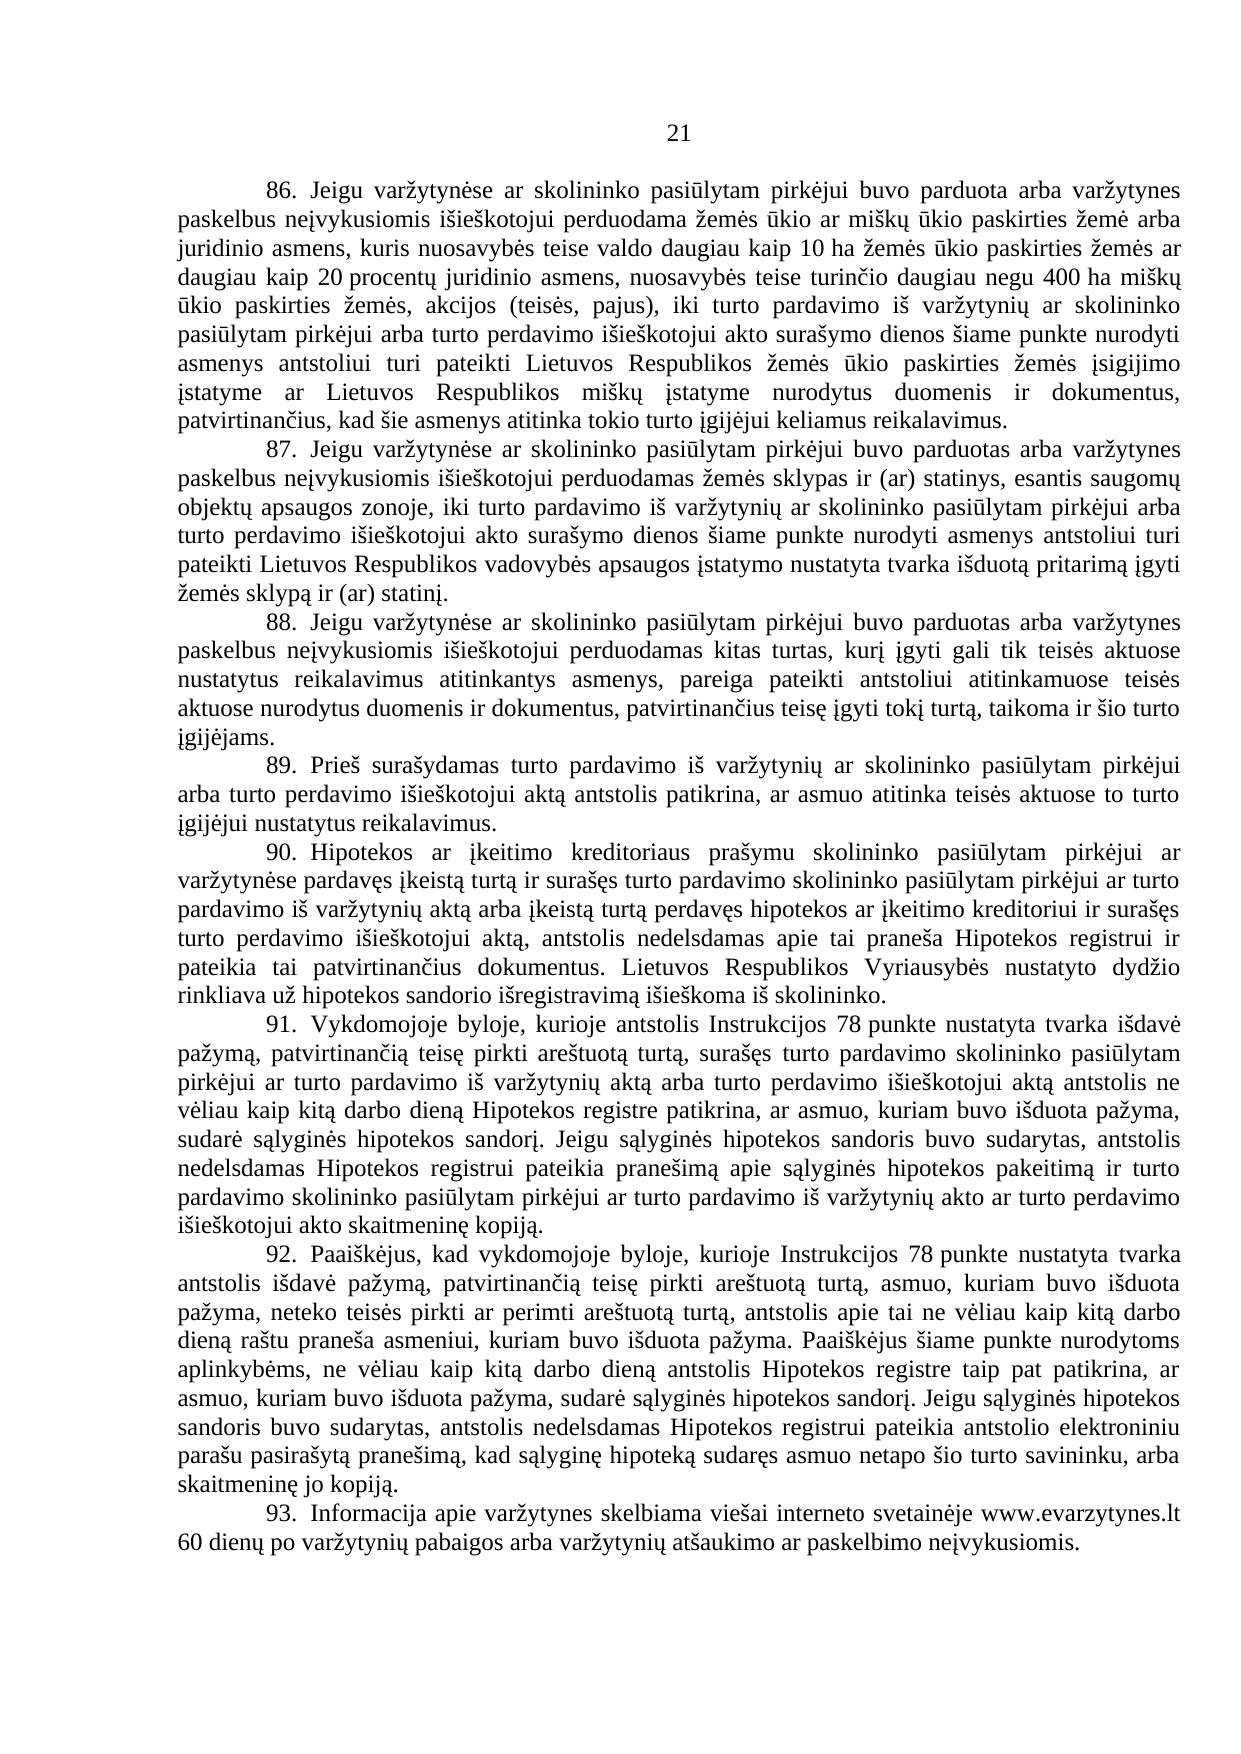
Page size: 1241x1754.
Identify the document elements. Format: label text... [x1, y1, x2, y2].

text 93. Informacija apie varžytynes skelbiama viešai interneto svetainėje www.evarzytynes.lt 60 dienų po varžytynių pabaigos arba varžytynių atšaukimo ar paskelbimo neįvykusiomis. [177, 1498, 1181, 1556]
text 89. Prieš surašydamas turto pardavimo iš varžytynių ar skolininko pasiūlytam pirkėjui arba turto perdavimo išieškotojui aktą antstolis patikrina, ar asmuo atitinka teisės aktuose to turto įgijėjui nustatytus reikalavimus. [177, 751, 1181, 837]
text 90. Hipotekos ar įkeitimo kreditoriaus prašymu skolininko pasiūlytam pirkėjui ar varžytynėse pardavęs įkeistą turtą ir surašęs turto pardavimo skolininko pasiūlytam pirkėjui ar turto pardavimo iš varžytynių aktą arba įkeistą turtą perdavęs hipotekos ar įkeitimo kreditoriui ir surašęs turto perdavimo išieškotojui aktą, antstolis nedelsdamas apie tai praneša Hipotekos registrui ir pateikia tai patvirtinančius dokumentus. Lietuvos Respublikos Vyriausybės nustatyto dydžio rinkliava už hipotekos sandorio išregistravimą išieškoma iš skolininko. [177, 837, 1181, 1009]
text 88. Jeigu varžytynėse ar skolininko pasiūlytam pirkėjui buvo parduotas arba varžytynes paskelbus neįvykusiomis išieškotojui perduodamas kitas turtas, kurį įgyti gali tik teisės aktuose nustatytus reikalavimus atitinkantys asmenys, pareiga pateikti antstoliui atitinkamuose teisės aktuose nurodytus duomenis ir dokumentus, patvirtinančius teisę įgyti tokį turtą, taikoma ir šio turto įgijėjams. [177, 607, 1181, 751]
text 91. Vykdomojoje byloje, kurioje antstolis Instrukcijos 78 punkte nustatyta tvarka išdavė pažymą, patvirtinančią teisę pirkti areštuotą turtą, surašęs turto pardavimo skolininko pasiūlytam pirkėjui ar turto pardavimo iš varžytynių aktą arba turto perdavimo išieškotojui aktą antstolis ne vėliau kaip kitą darbo dieną Hipotekos registre patikrina, ar asmuo, kuriam buvo išduota pažyma, sudarė sąlyginės hipotekos sandorį. Jeigu sąlyginės hipotekos sandoris buvo sudarytas, antstolis nedelsdamas Hipotekos registrui pateikia pranešimą apie sąlyginės hipotekos pakeitimą ir turto pardavimo skolininko pasiūlytam pirkėjui ar turto pardavimo iš varžytynių akto ar turto perdavimo išieškotojui akto skaitmeninę kopiją. [177, 1009, 1181, 1239]
text 86. Jeigu varžytynėse ar skolininko pasiūlytam pirkėjui buvo parduota arba varžytynes paskelbus neįvykusiomis išieškotojui perduodama žemės ūkio ar miškų ūkio paskirties žemė arba juridinio asmens, kuris nuosavybės teise valdo daugiau kaip 10 ha žemės ūkio paskirties žemės ar daugiau kaip 20 procentų juridinio asmens, nuosavybės teise turinčio daugiau negu 400 ha miškų ūkio paskirties žemės, akcijos (teisės, pajus), iki turto pardavimo iš varžytynių ar skolininko pasiūlytam pirkėjui arba turto perdavimo išieškotojui akto surašymo dienos šiame punkte nurodyti asmenys antstoliui turi pateikti Lietuvos Respublikos žemės ūkio paskirties žemės įsigijimo įstatyme ar Lietuvos Respublikos miškų įstatyme nurodytus duomenis ir dokumentus, patvirtinančius, kad šie asmenys atitinka tokio turto įgijėjui keliamus reikalavimus. [177, 176, 1181, 434]
text 92. Paaiškėjus, kad vykdomojoje byloje, kurioje Instrukcijos 78 punkte nustatyta tvarka antstolis išdavė pažymą, patvirtinančią teisę pirkti areštuotą turtą, asmuo, kuriam buvo išduota pažyma, neteko teisės pirkti ar perimti areštuotą turtą, antstolis apie tai ne vėliau kaip kitą darbo dieną raštu praneša asmeniui, kuriam buvo išduota pažyma. Paaiškėjus šiame punkte nurodytoms aplinkybėms, ne vėliau kaip kitą darbo dieną antstolis Hipotekos registre taip pat patikrina, ar asmuo, kuriam buvo išduota pažyma, sudarė sąlyginės hipotekos sandorį. Jeigu sąlyginės hipotekos sandoris buvo sudarytas, antstolis nedelsdamas Hipotekos registrui pateikia antstolio elektroniniu parašu pasirašytą pranešimą, kad sąlyginę hipoteką sudaręs asmuo netapo šio turto savininku, arba skaitmeninę jo kopiją. [177, 1239, 1181, 1498]
text 87. Jeigu varžytynėse ar skolininko pasiūlytam pirkėjui buvo parduotas arba varžytynes paskelbus neįvykusiomis išieškotojui perduodamas žemės sklypas ir (ar) statinys, esantis saugomų objektų apsaugos zonoje, iki turto pardavimo iš varžytynių ar skolininko pasiūlytam pirkėjui arba turto perdavimo išieškotojui akto surašymo dienos šiame punkte nurodyti asmenys antstoliui turi pateikti Lietuvos Respublikos vadovybės apsaugos įstatymo nustatyta tvarka išduotą pritarimą įgyti žemės sklypą ir (ar) statinį. [177, 434, 1181, 607]
